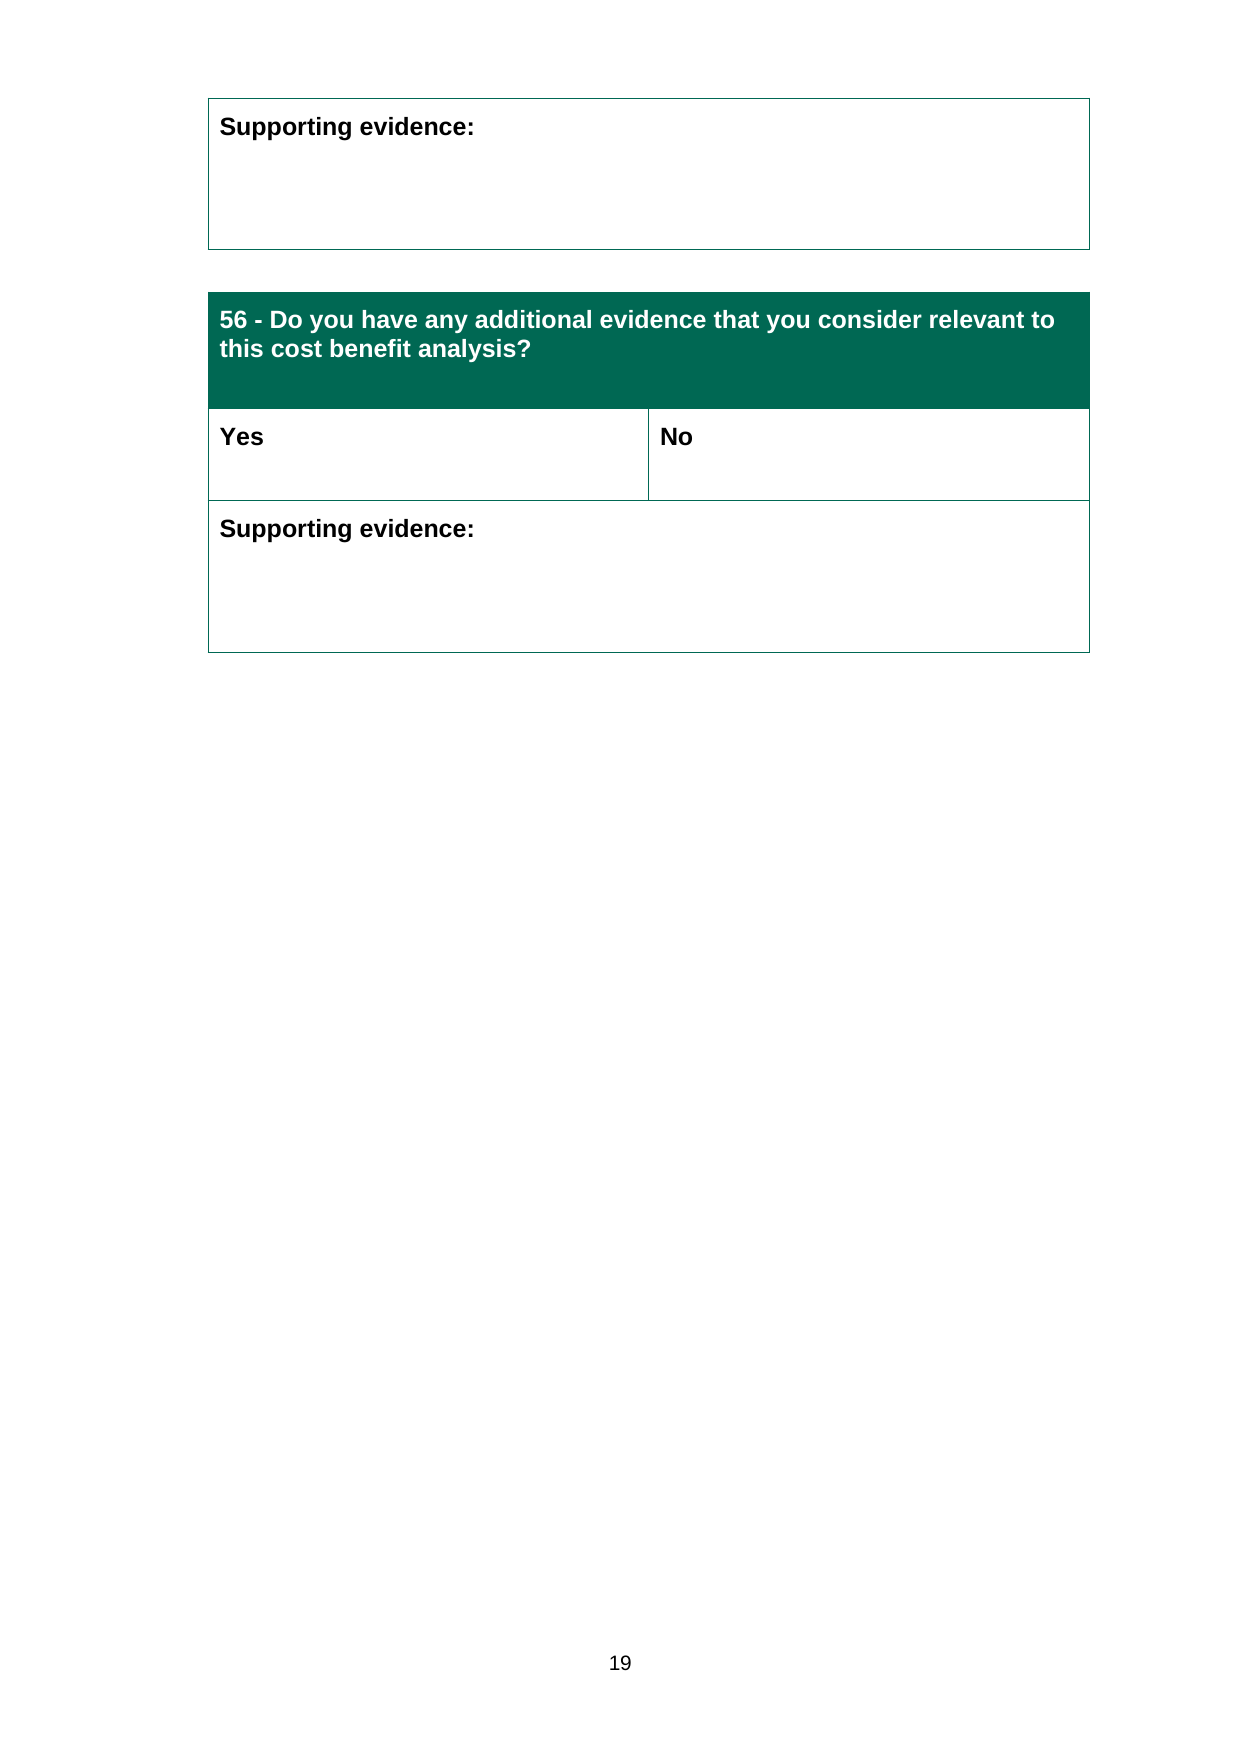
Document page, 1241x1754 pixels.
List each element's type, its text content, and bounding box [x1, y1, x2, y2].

table_header 56 - Do you have any additional evidence that you consider relevant to this cost benefit analysis? [209, 292, 1089, 408]
table_cell Yes [209, 409, 648, 500]
table_cell No [649, 409, 1089, 500]
table_cell Supporting evidence: [209, 501, 1089, 652]
table_cell Supporting evidence: [209, 99, 1089, 249]
